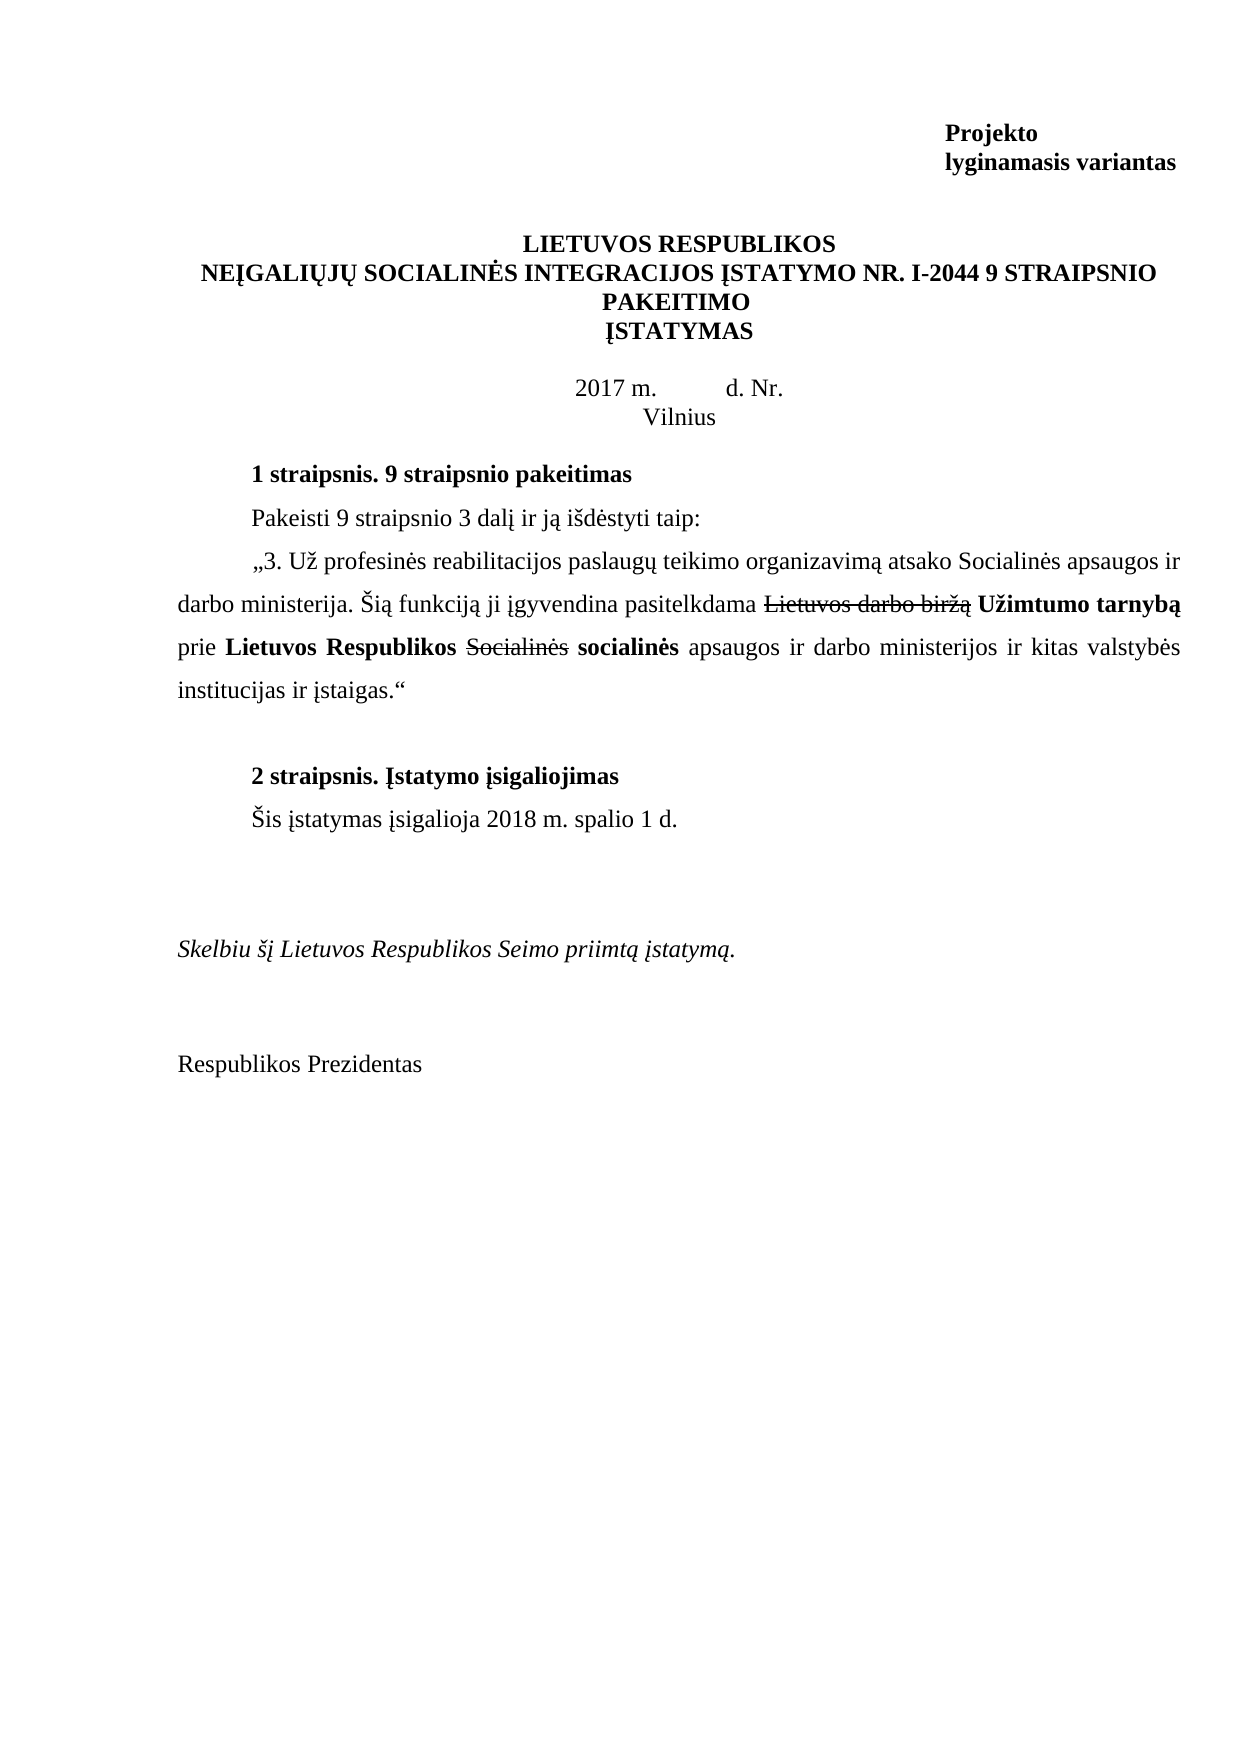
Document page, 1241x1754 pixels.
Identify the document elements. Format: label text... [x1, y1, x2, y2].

text LIETUVOS RESPUBLIKOS [177, 229, 1181, 258]
text „3. Už profesinės reabilitacijos paslaugų teikimo organizavimą atsako Socialinės apsaugos ir darbo ministerija. Šią funkciją ji įgyvendina pasitelkdama Lietuvos darbo biržą Užimtumo tarnybą prie Lietuvos Respublikos Socialinės socialinės apsaugos ir darbo ministerijos ir kitas valstybės institucijas ir įstaigas.“ [177, 546, 1181, 704]
text Respublikos Prezidentas [177, 1049, 1181, 1078]
text Pakeisti 9 straipsnio 3 dalį ir ją išdėstyti taip: [177, 503, 1181, 531]
text NEĮGALIŲJŲ SOCIALINĖS INTEGRACIJOS ĮSTATYMO NR. I-2044 9 STRAIPSNIO PAKEITIMO [177, 258, 1181, 316]
text Šis įstatymas įsigalioja 2018 m. spalio 1 d. [177, 804, 1181, 833]
text lyginamasis variantas [177, 147, 1181, 176]
text Skelbiu šį Lietuvos Respublikos Seimo priimtą įstatymą. [177, 934, 1181, 963]
text Vilnius [177, 402, 1181, 431]
text 1 straipsnis. 9 straipsnio pakeitimas [177, 459, 1181, 488]
text Projekto [177, 118, 1181, 147]
text ĮSTATYMAS [177, 316, 1181, 344]
text 2 straipsnis. Įstatymo įsigaliojimas [177, 761, 1181, 790]
text 2017 m. d. Nr. [177, 373, 1181, 402]
